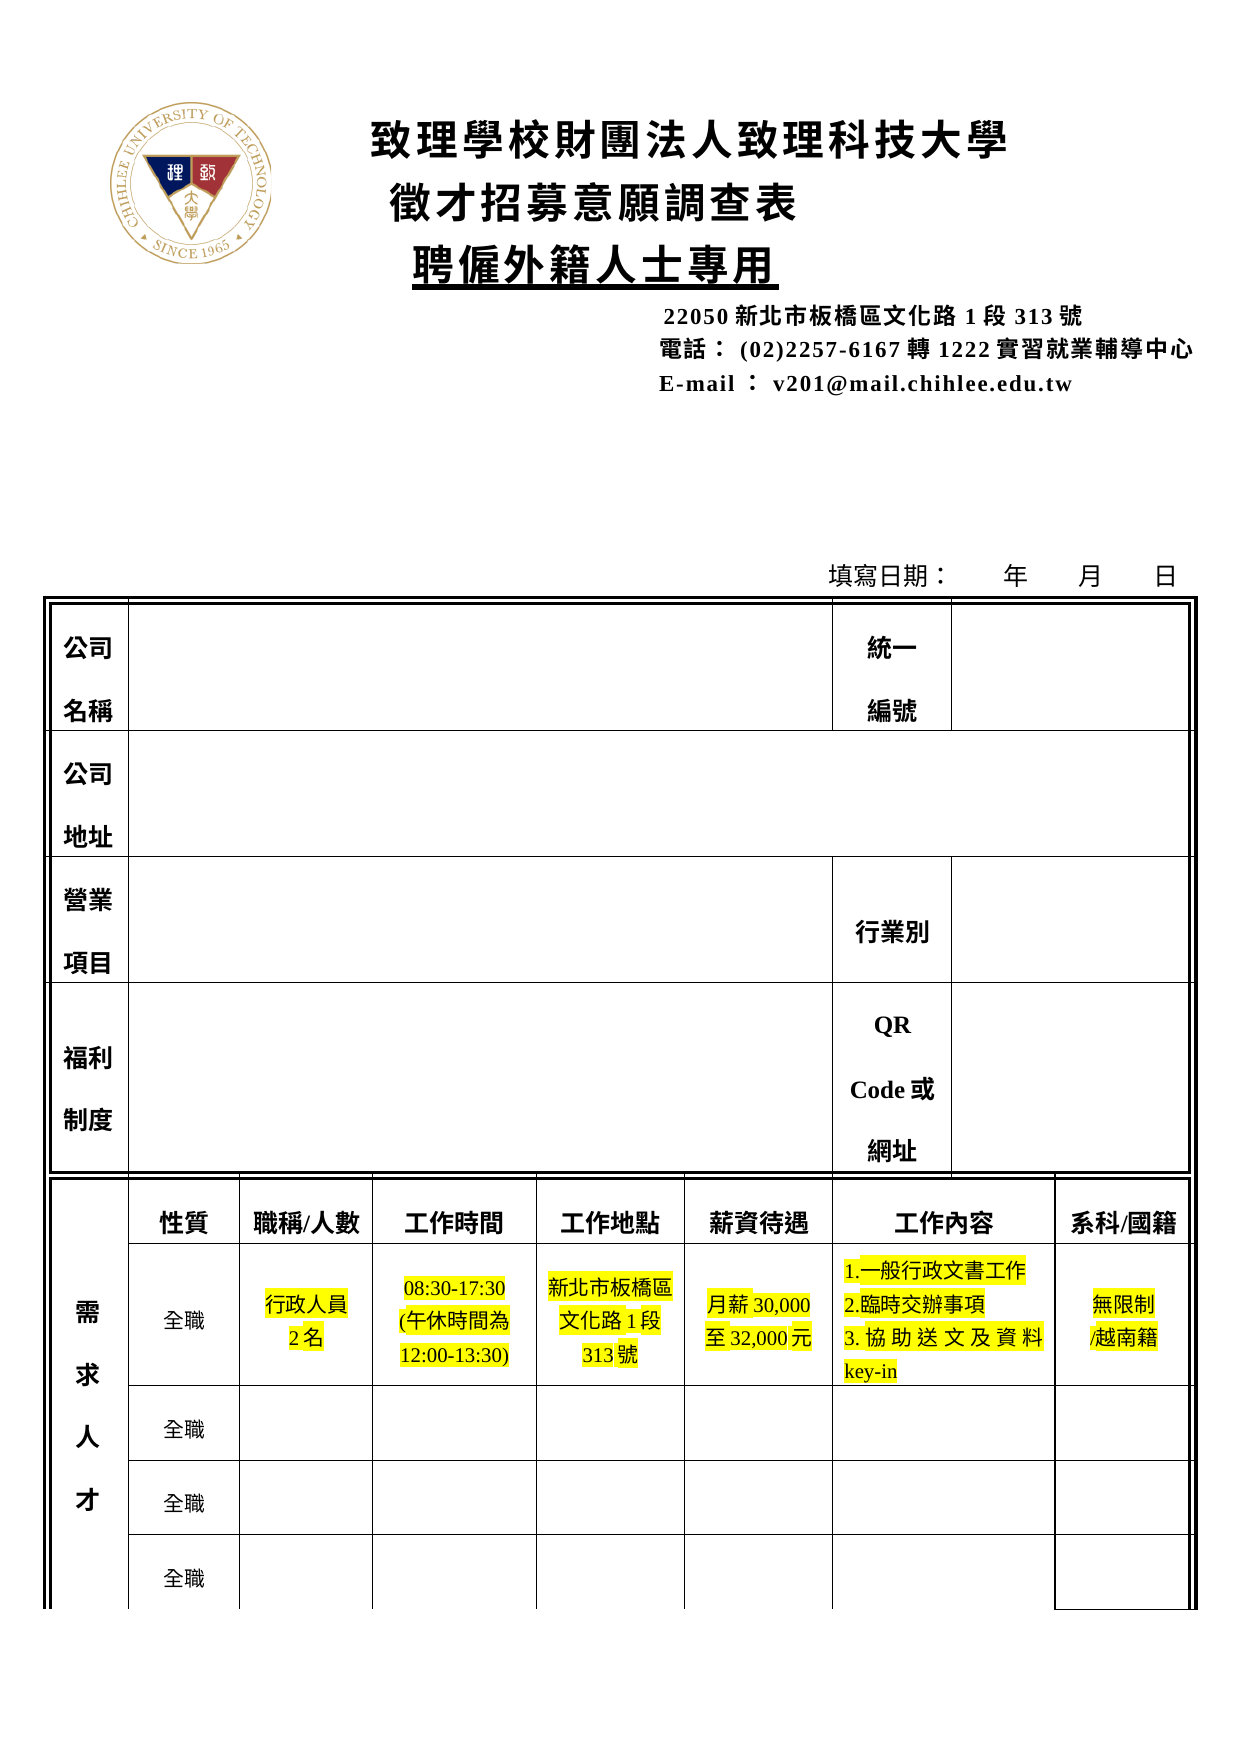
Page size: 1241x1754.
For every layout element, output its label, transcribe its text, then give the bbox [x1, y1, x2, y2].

table_cell 職稱/人數 [240, 1180, 372, 1243]
table_cell [833, 1386, 1054, 1460]
table_cell [537, 1386, 684, 1460]
table_cell [685, 1386, 832, 1460]
table_header [952, 599, 1193, 730]
text 徵才招募意願調查表 [264, 158, 1008, 221]
table_cell [373, 1461, 536, 1534]
table_cell [373, 1535, 536, 1608]
table_cell [952, 857, 1188, 982]
table_cell 性質 [129, 1180, 239, 1243]
table_header [129, 605, 832, 730]
table_cell 全職 [129, 1386, 239, 1460]
table_cell [537, 1461, 684, 1534]
text [47, 158, 119, 221]
table_cell [685, 1535, 832, 1608]
table_cell 工作時間 [373, 1180, 536, 1243]
table_cell [833, 1461, 1054, 1534]
table_cell [129, 731, 1188, 856]
table_cell 新北市板橋區文化路1段313號 [537, 1244, 684, 1385]
text 填寫日期： 年 月 日 [18, 533, 1178, 596]
table_cell [952, 983, 1188, 1171]
text 聘僱外籍人士專用 [47, 221, 1008, 283]
table_header 統一 編號 [833, 605, 951, 730]
table_header [952, 605, 1188, 730]
table_cell 公司 地址 [52, 731, 128, 856]
table_cell [685, 1461, 832, 1534]
table_cell 福利 制度 [52, 983, 128, 1171]
table_cell [1056, 1461, 1188, 1534]
text 致理學校財團法人致理科技大學 [47, 96, 1008, 158]
table_cell 全職 [129, 1461, 239, 1534]
table_cell 月薪30,000至32,000元 [685, 1244, 832, 1385]
table_cell 全職 [129, 1244, 239, 1385]
table_cell [129, 857, 832, 982]
table_cell 無限制 /越南籍 [1056, 1244, 1188, 1385]
table_cell [240, 1386, 372, 1460]
table_cell [537, 1535, 684, 1608]
table_cell 營業 項目 [52, 857, 128, 982]
table_cell [373, 1386, 536, 1460]
table_cell [833, 1535, 1054, 1608]
table_cell 需 求 人 才 [47, 1171, 128, 1608]
table_cell [240, 1535, 372, 1608]
table_cell 工作內容 [833, 1180, 1054, 1243]
table_cell 1.一般行政文書工作 2.臨時交辦事項 3.協助送文及資料key-in [833, 1244, 1054, 1385]
table_cell 工作地點 [537, 1180, 684, 1243]
text [204, 158, 252, 221]
table_cell 系科/國籍 [1056, 1171, 1193, 1243]
text [112, 158, 142, 221]
table_cell 全職 [129, 1535, 239, 1608]
table_header 公司 名稱 [47, 599, 128, 730]
table_cell QR Code或 網址 [833, 983, 951, 1171]
table_cell [1056, 1386, 1188, 1460]
text [241, 158, 271, 221]
table_cell 薪資待遇 [685, 1180, 832, 1243]
table_cell [1056, 1535, 1188, 1608]
table_cell 行政人員 2名 [240, 1244, 372, 1385]
text [131, 158, 179, 221]
table_cell 08:30-17:30 (午休時間為12:00-13:30) [373, 1244, 536, 1385]
table_cell [240, 1461, 372, 1534]
table_cell [129, 983, 832, 1171]
table_cell 行業別 [833, 857, 951, 982]
